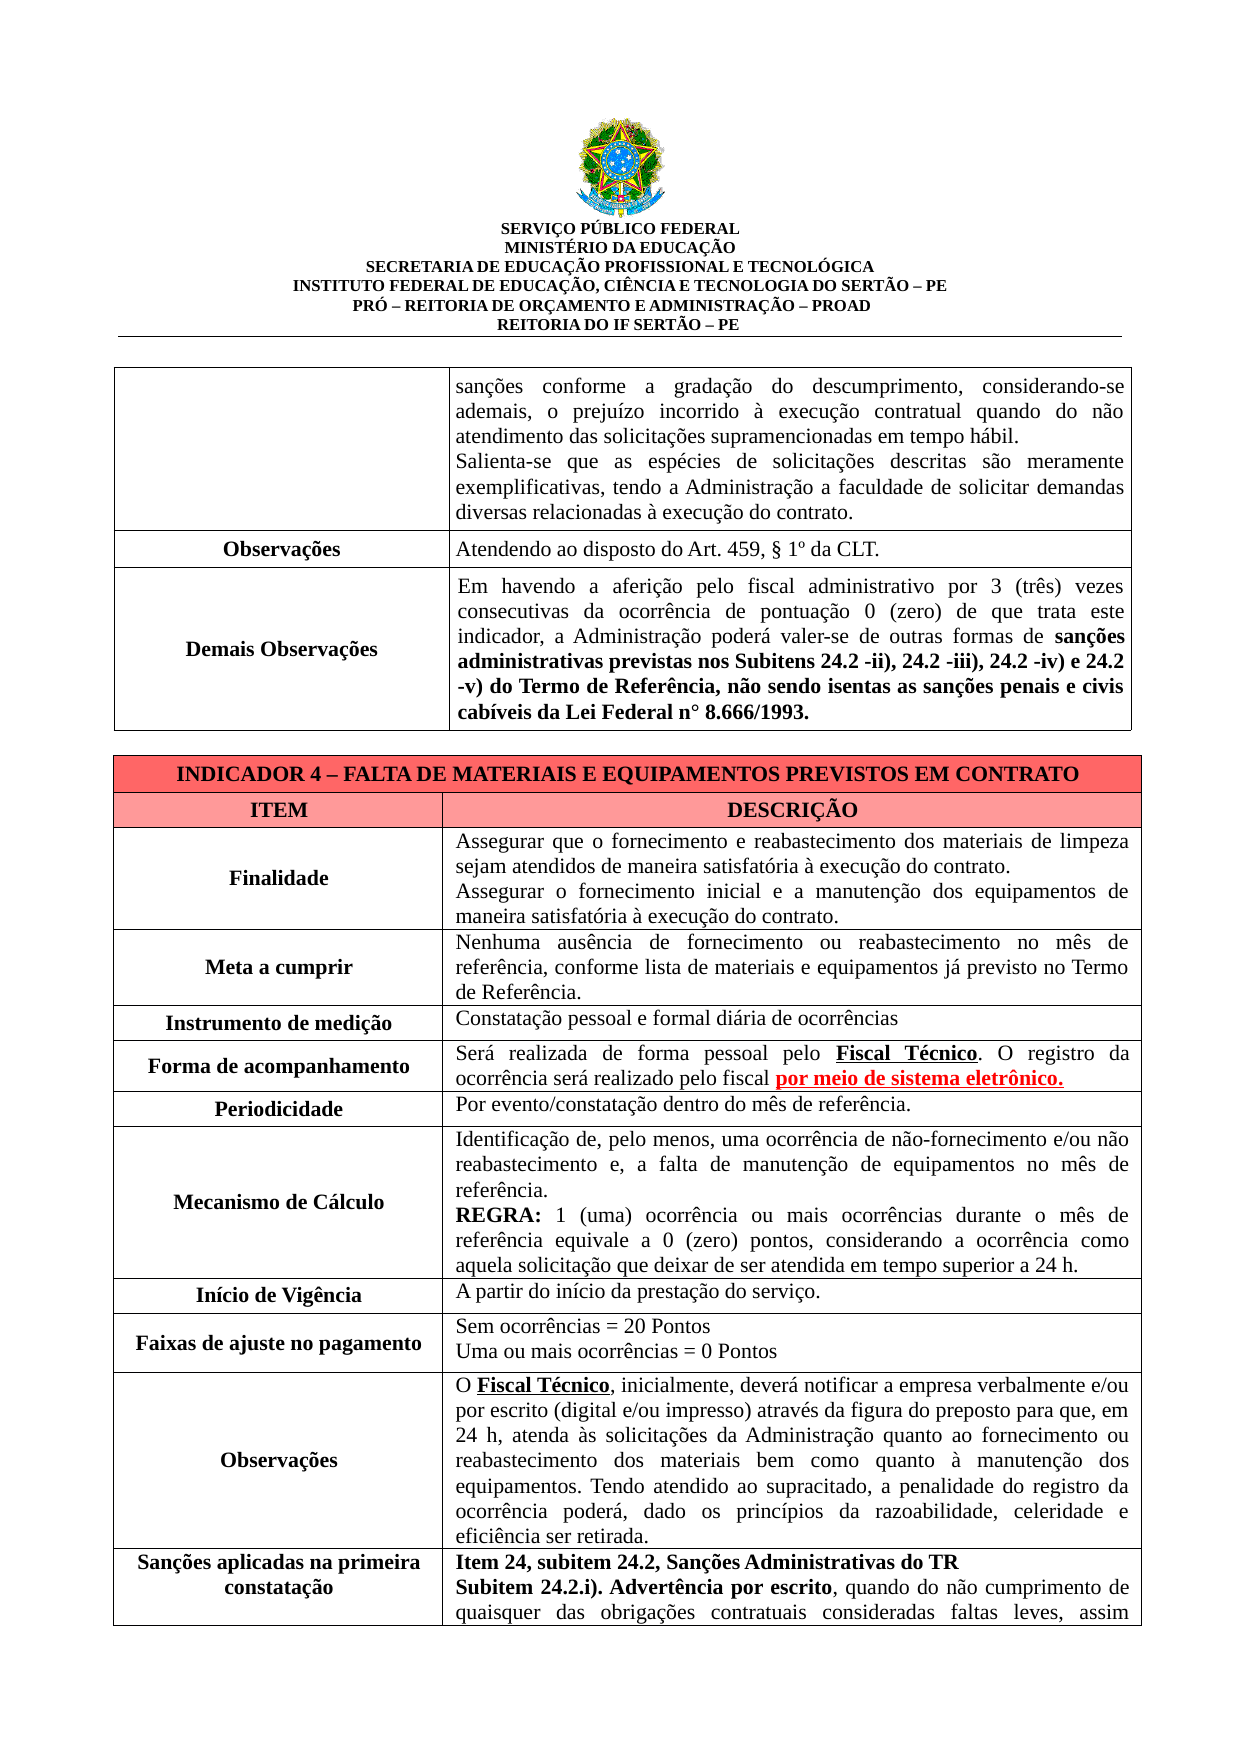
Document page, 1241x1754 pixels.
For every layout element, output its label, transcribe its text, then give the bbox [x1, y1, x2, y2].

table_cell sanções conforme a gradação do descumprimento, considerando-se ademais, o prejuízo incorrido à execução contratual quando do não atendimento das solicitações supramencionadas em tempo hábil. Salienta-se que as espécies de solicitações descritas são meramente exemplificativas, tendo a Administração a faculdade de solicitar demandas diversas relacionadas à execução do contrato. [450, 368, 1131, 530]
table_cell Atendendo ao disposto do Art. 459, § 1º da CLT. [450, 531, 1131, 567]
table_cell Meta a cumprir [114, 930, 442, 1004]
table_cell Finalidade [114, 828, 442, 928]
table_cell Instrumento de medição [114, 1006, 442, 1040]
table_cell Será realizada de forma pessoal pelo Fiscal Técnico. O registro da ocorrência será realizado pelo fiscal por meio de sistema eletrônico. [443, 1041, 1141, 1091]
table_cell Assegurar que o fornecimento e reabastecimento dos materiais de limpeza sejam atendidos de maneira satisfatória à execução do contrato. Assegurar o fornecimento inicial e a manutenção dos equipamentos de maneira satisfatória à execução do contrato. [443, 828, 1141, 928]
table_cell Mecanismo de Cálculo [114, 1127, 442, 1277]
table_cell [115, 368, 449, 530]
table_cell Periodicidade [114, 1092, 442, 1126]
table_cell DESCRIÇÃO [443, 793, 1141, 827]
table_cell Em havendo a aferição pelo fiscal administrativo por 3 (três) vezes consecutivas da ocorrência de pontuação 0 (zero) de que trata este indicador, a Administração poderá valer-se de outras formas de sanções administrativas previstas nos Subitens 24.2 -ii), 24.2 -iii), 24.2 -iv) e 24.2 -v) do Termo de Referência, não sendo isentas as sanções penais e civis cabíveis da Lei Federal n° 8.666/1993. [450, 568, 1131, 729]
table_cell Sanções aplicadas na primeira constatação [114, 1549, 442, 1624]
table_cell Nenhuma ausência de fornecimento ou reabastecimento no mês de referência, conforme lista de materiais e equipamentos já previsto no Termo de Referência. [443, 930, 1141, 1004]
table_cell Faixas de ajuste no pagamento [114, 1314, 442, 1371]
table_header INDICADOR 4 – FALTA DE MATERIAIS E EQUIPAMENTOS PREVISTOS EM CONTRATO [114, 756, 1141, 792]
table_cell O Fiscal Técnico, inicialmente, deverá notificar a empresa verbalmente e/ou por escrito (digital e/ou impresso) através da figura do preposto para que, em 24 h, atenda às solicitações da Administração quanto ao fornecimento ou reabastecimento dos materiais bem como quanto à manutenção dos equipamentos. Tendo atendido ao supracitado, a penalidade do registro da ocorrência poderá, dado os princípios da razoabilidade, celeridade e eficiência ser retirada. [443, 1373, 1141, 1548]
table_cell ITEM [114, 793, 442, 827]
table_cell Demais Observações [115, 568, 449, 729]
table_cell Forma de acompanhamento [114, 1041, 442, 1091]
table_cell Início de Vigência [114, 1279, 442, 1312]
table_cell A partir do início da prestação do serviço. [443, 1279, 1141, 1312]
table_cell Identificação de, pelo menos, uma ocorrência de não-fornecimento e/ou não reabastecimento e, a falta de manutenção de equipamentos no mês de referência. REGRA: 1 (uma) ocorrência ou mais ocorrências durante o mês de referência equivale a 0 (zero) pontos, considerando a ocorrência como aquela solicitação que deixar de ser atendida em tempo superior a 24 h. [443, 1127, 1141, 1277]
table_cell Por evento/constatação dentro do mês de referência. [443, 1092, 1141, 1126]
table_cell Item 24, subitem 24.2, Sanções Administrativas do TR Subitem 24.2.i). Advertência por escrito, quando do não cumprimento de quaisquer das obrigações contratuais consideradas faltas leves, assim [443, 1549, 1141, 1624]
table_cell Sem ocorrências = 20 Pontos Uma ou mais ocorrências = 0 Pontos [443, 1314, 1141, 1371]
table_cell Observações [114, 1373, 442, 1548]
table_cell Observações [115, 531, 449, 567]
table_cell Constatação pessoal e formal diária de ocorrências [443, 1006, 1141, 1040]
